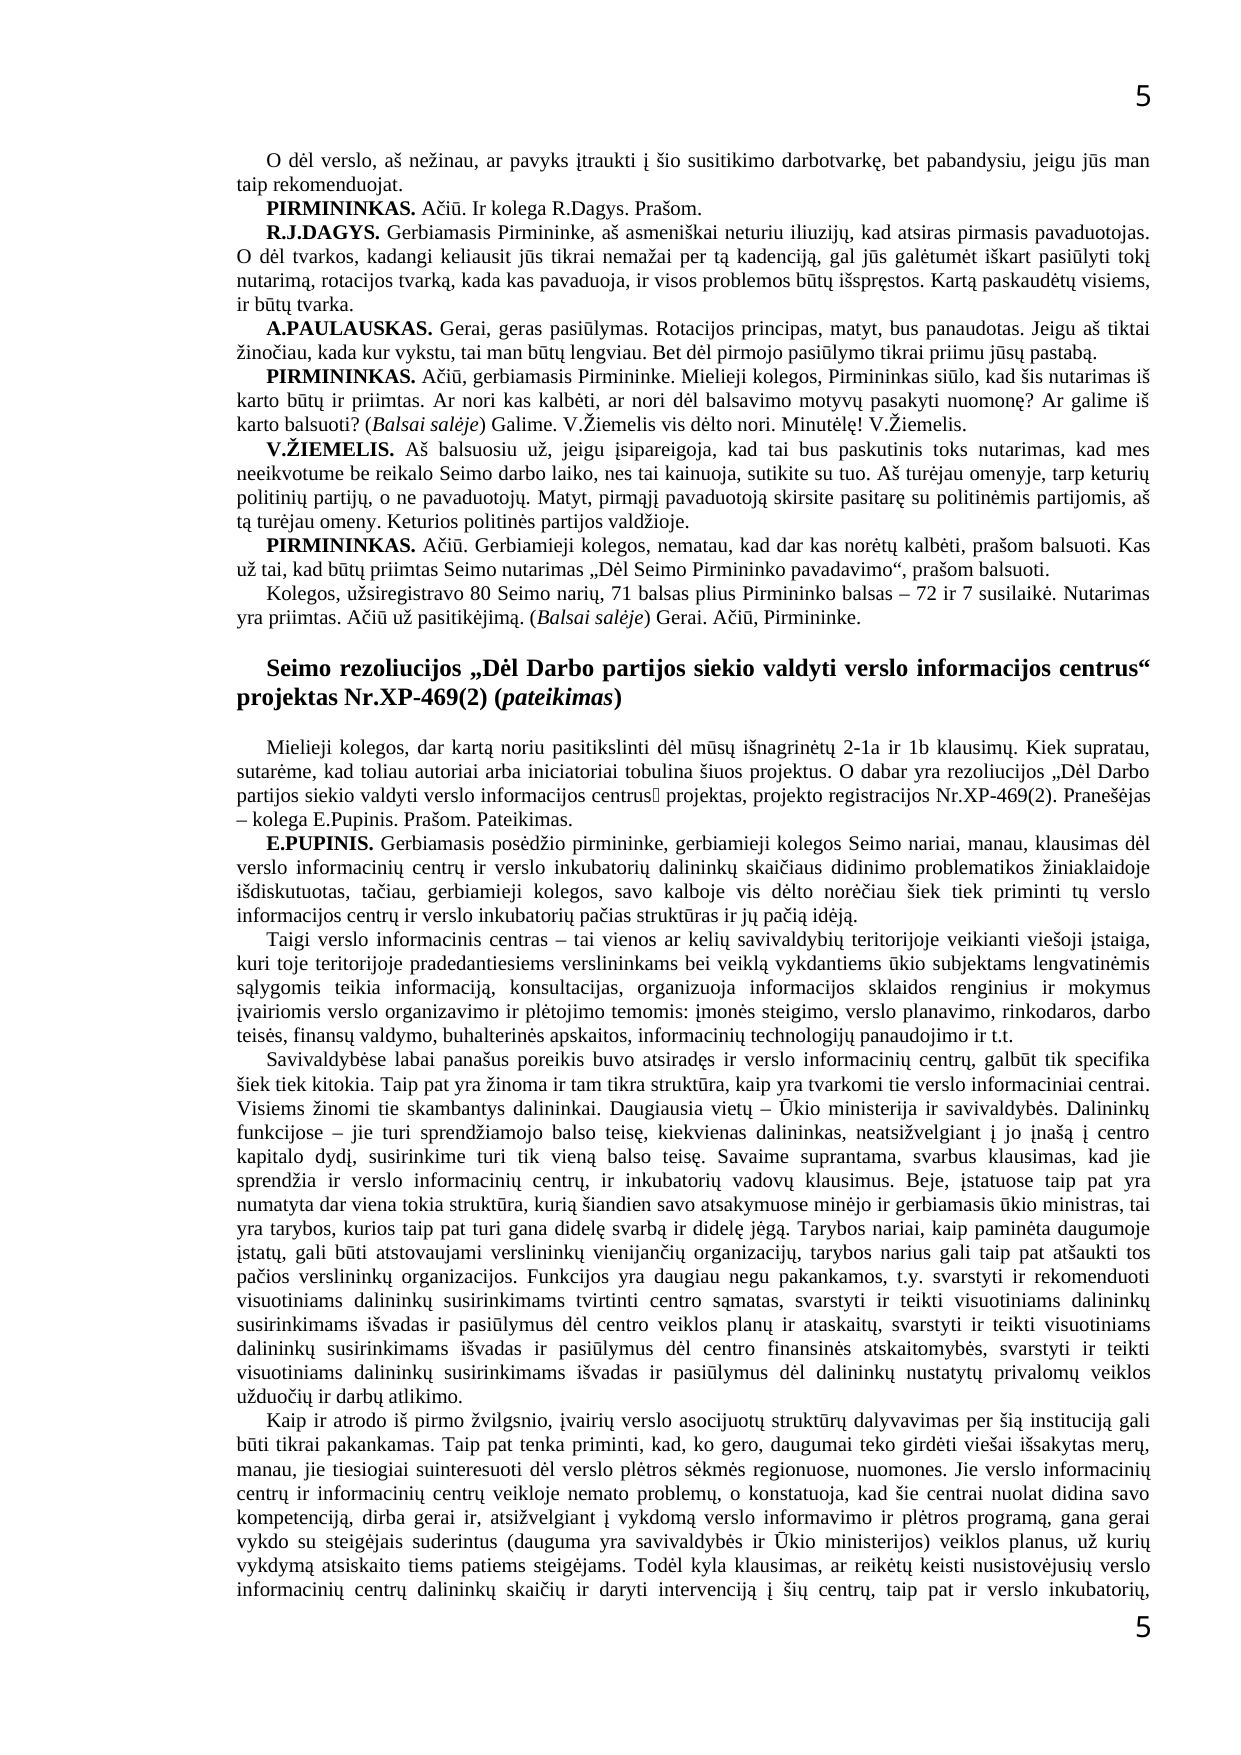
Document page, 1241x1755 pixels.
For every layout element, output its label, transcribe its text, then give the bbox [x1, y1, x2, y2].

text Kaip ir atrodo iš pirmo žvilgsnio, įvairių verslo asocijuotų struktūrų dalyvavimas per šią instituciją gali būti tikrai pakankamas. Taip pat tenka priminti, kad, ko gero, daugumai teko girdėti viešai išsakytas merų, manau, jie tiesiogiai suinteresuoti dėl verslo plėtros sėkmės regionuose, nuomones. Jie verslo informacinių centrų ir informacinių centrų veikloje nemato problemų, o konstatuoja, kad šie centrai nuolat didina savo kompetenciją, dirba gerai ir, atsižvelgiant į vykdomą verslo informavimo ir plėtros programą, gana gerai vykdo su steigėjais suderintus (dauguma yra savivaldybės ir Ūkio ministerijos) veiklos planus, už kurių vykdymą atsiskaito tiems patiems steigėjams. Todėl kyla klausimas, ar reikėtų keisti nusistovėjusių verslo informacinių centrų dalininkų skaičių ir daryti intervenciją į šių centrų, taip pat ir verslo inkubatorių, [236, 1408, 1152, 1601]
text Seimo rezoliucijos „Dėl Darbo partijos siekio valdyti verslo informacijos centrus“ projektas Nr.XP-469(2) (pateikimas) [236, 653, 1152, 711]
text Kolegos, užsiregistravo 80 Seimo narių, 71 balsas plius Pirmininko balsas – 72 ir 7 susilaikė. Nutarimas yra priimtas. Ačiū už pasitikėjimą. (Balsai salėje) Gerai. Ačiū, Pirmininke. [236, 581, 1152, 629]
text PIRMININKAS. Ačiū. Gerbiamieji kolegos, nematau, kad dar kas norėtų kalbėti, prašom balsuoti. Kas už tai, kad būtų priimtas Seimo nutarimas „Dėl Seimo Pirmininko pavadavimo“, prašom balsuoti. [236, 533, 1152, 581]
text A.PAULAUSKAS. Gerai, geras pasiūlymas. Rotacijos principas, matyt, bus panaudotas. Jeigu aš tiktai žinočiau, kada kur vykstu, tai man būtų lengviau. Bet dėl pirmojo pasiūlymo tikrai priimu jūsų pastabą. [236, 316, 1152, 364]
text V.ŽIEMELIS. Aš balsuosiu už, jeigu įsipareigoja, kad tai bus paskutinis toks nutarimas, kad mes neeikvotume be reikalo Seimo darbo laiko, nes tai kainuoja, sutikite su tuo. Aš turėjau omenyje, tarp keturių politinių partijų, o ne pavaduotojų. Matyt, pirmąjį pavaduotoją skirsite pasitarę su politinėmis partijomis, aš tą turėjau omeny. Keturios politinės partijos valdžioje. [236, 436, 1152, 533]
text Taigi verslo informacinis centras – tai vienos ar kelių savivaldybių teritorijoje veikianti viešoji įstaiga, kuri toje teritorijoje pradedantiesiems verslininkams bei veiklą vykdantiems ūkio subjektams lengvatinėmis sąlygomis teikia informaciją, konsultacijas, organizuoja informacijos sklaidos renginius ir mokymus įvairiomis verslo organizavimo ir plėtojimo temomis: įmonės steigimo, verslo planavimo, rinkodaros, darbo teisės, finansų valdymo, buhalterinės apskaitos, informacinių technologijų panaudojimo ir t.t. [236, 927, 1152, 1047]
text Savivaldybėse labai panašus poreikis buvo atsiradęs ir verslo informacinių centrų, galbūt tik specifika šiek tiek kitokia. Taip pat yra žinoma ir tam tikra struktūra, kaip yra tvarkomi tie verslo informaciniai centrai. Visiems žinomi tie skambantys dalininkai. Daugiausia vietų – Ūkio ministerija ir savivaldybės. Dalininkų funkcijose – jie turi sprendžiamojo balso teisę, kiekvienas dalininkas, neatsižvelgiant į jo įnašą į centro kapitalo dydį, susirinkime turi tik vieną balso teisę. Savaime suprantama, svarbus klausimas, kad jie sprendžia ir verslo informacinių centrų, ir inkubatorių vadovų klausimus. Beje, įstatuose taip pat yra numatyta dar viena tokia struktūra, kurią šiandien savo atsakymuose minėjo ir gerbiamasis ūkio ministras, tai yra tarybos, kurios taip pat turi gana didelę svarbą ir didelę jėgą. Tarybos nariai, kaip paminėta daugumoje įstatų, gali būti atstovaujami verslininkų vienijančių organizacijų, tarybos narius gali taip pat atšaukti tos pačios verslininkų organizacijos. Funkcijos yra daugiau negu pakankamos, t.y. svarstyti ir rekomenduoti visuotiniams dalininkų susirinkimams tvirtinti centro sąmatas, svarstyti ir teikti visuotiniams dalininkų susirinkimams išvadas ir pasiūlymus dėl centro veiklos planų ir ataskaitų, svarstyti ir teikti visuotiniams dalininkų susirinkimams išvadas ir pasiūlymus dėl centro finansinės atskaitomybės, svarstyti ir teikti visuotiniams dalininkų susirinkimams išvadas ir pasiūlymus dėl dalininkų nustatytų privalomų veiklos užduočių ir darbų atlikimo. [236, 1047, 1152, 1408]
text E.PUPINIS. Gerbiamasis posėdžio pirmininke, gerbiamieji kolegos Seimo nariai, manau, klausimas dėl verslo informacinių centrų ir verslo inkubatorių dalininkų skaičiaus didinimo problematikos žiniaklaidoje išdiskutuotas, tačiau, gerbiamieji kolegos, savo kalboje vis dėlto norėčiau šiek tiek priminti tų verslo informacijos centrų ir verslo inkubatorių pačias struktūras ir jų pačią idėją. [236, 831, 1152, 927]
text R.J.DAGYS. Gerbiamasis Pirmininke, aš asmeniškai neturiu iliuzijų, kad atsiras pirmasis pavaduotojas. O dėl tvarkos, kadangi keliausit jūs tikrai nemažai per tą kadenciją, gal jūs galėtumėt iškart pasiūlyti tokį nutarimą, rotacijos tvarką, kada kas pavaduoja, ir visos problemos būtų išspręstos. Kartą paskaudėtų visiems, ir būtų tvarka. [236, 220, 1152, 316]
text O dėl verslo, aš nežinau, ar pavyks įtraukti į šio susitikimo darbotvarkę, bet pabandysiu, jeigu jūs man taip rekomenduojat. [236, 148, 1152, 196]
text PIRMININKAS. Ačiū, gerbiamasis Pirmininke. Mielieji kolegos, Pirmininkas siūlo, kad šis nutarimas iš karto būtų ir priimtas. Ar nori kas kalbėti, ar nori dėl balsavimo motyvų pasakyti nuomonę? Ar galime iš karto balsuoti? (Balsai salėje) Galime. V.Žiemelis vis dėlto nori. Minutėlę! V.Žiemelis. [236, 364, 1152, 436]
text Mielieji kolegos, dar kartą noriu pasitikslinti dėl mūsų išnagrinėtų 2-1a ir 1b klausimų. Kiek supratau, sutarėme, kad toliau autoriai arba iniciatoriai tobulina šiuos projektus. O dabar yra rezoliucijos „Dėl Darbo partijos siekio valdyti verslo informacijos centrus projektas, projekto registracijos Nr.XP-469(2). Pranešėjas – kolega E.Pupinis. Prašom. Pateikimas. [236, 734, 1152, 831]
text PIRMININKAS. Ačiū. Ir kolega R.Dagys. Prašom. [236, 196, 1152, 220]
